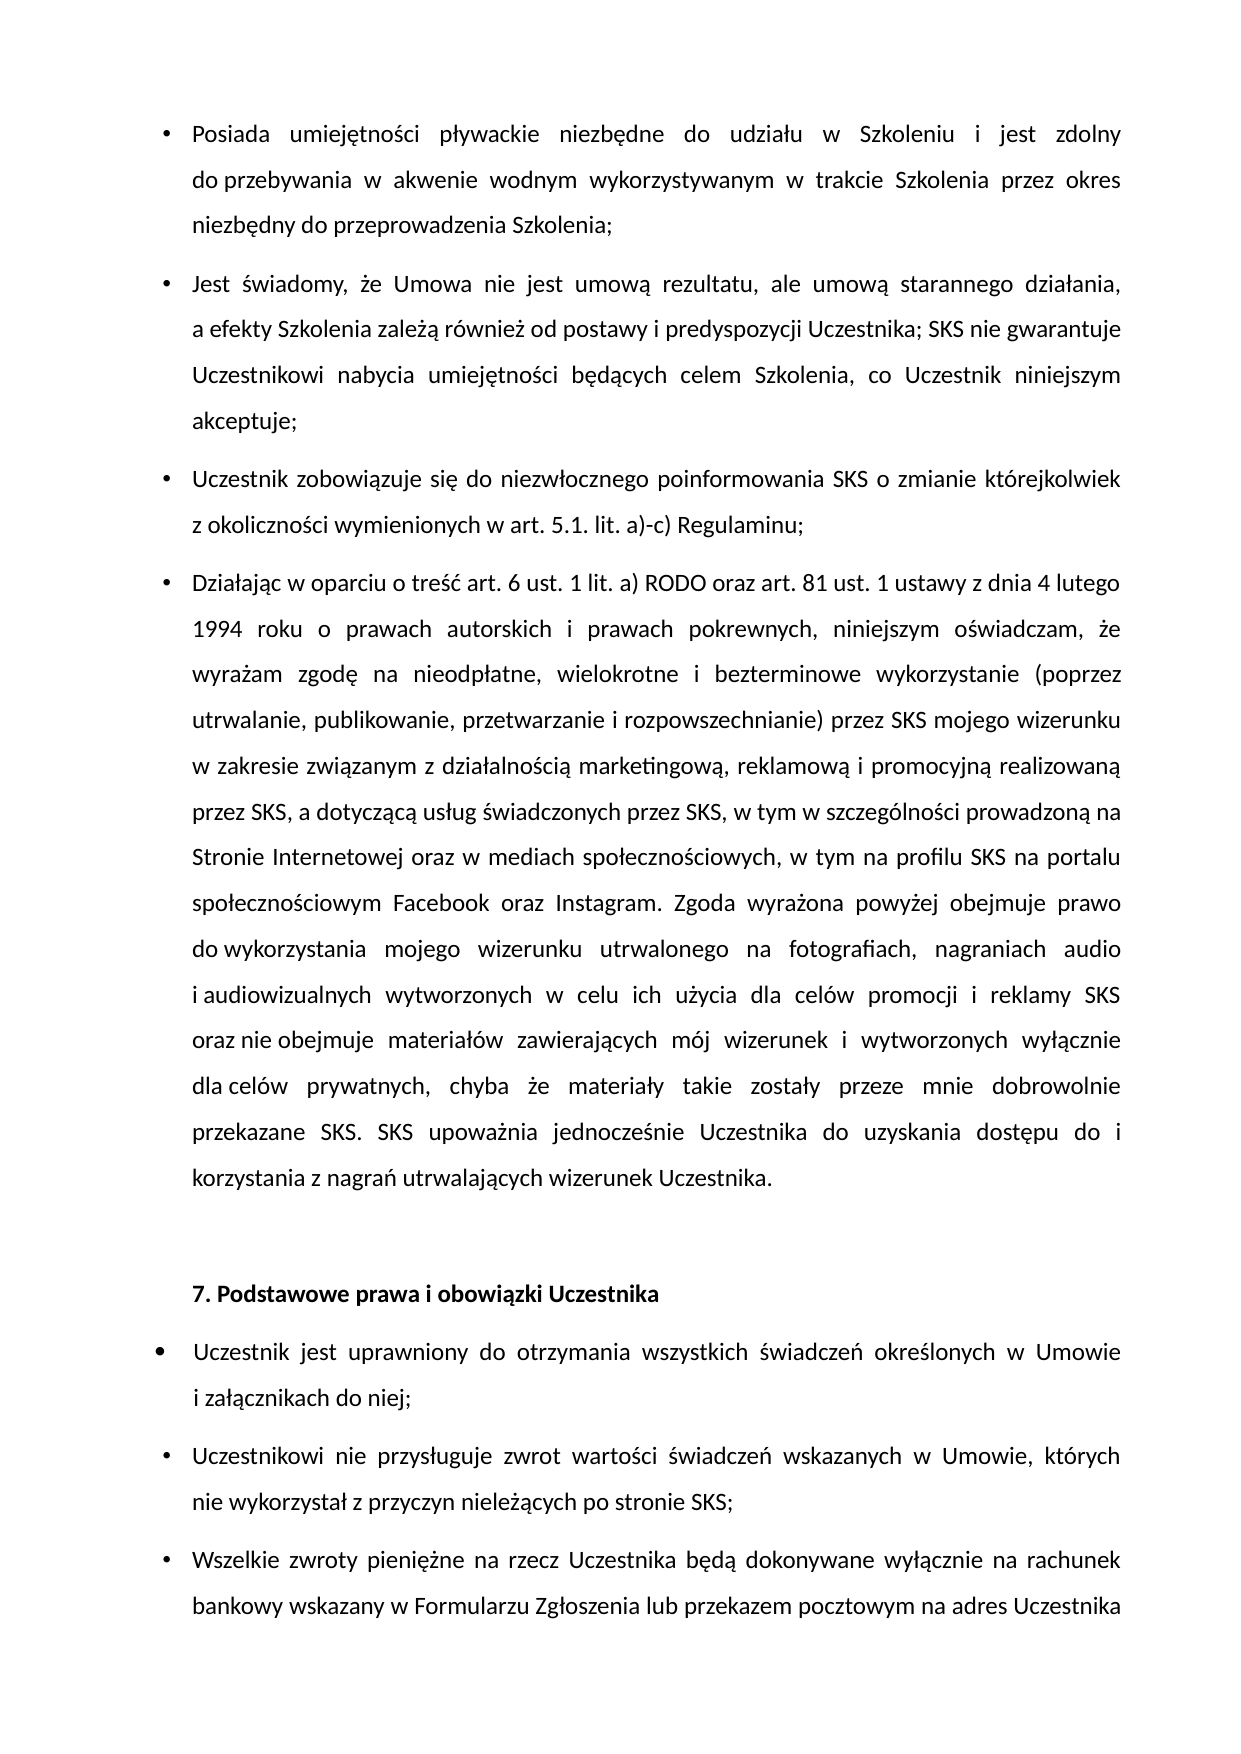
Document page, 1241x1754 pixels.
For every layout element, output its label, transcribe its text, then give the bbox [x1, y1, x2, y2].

list Jest świadomy, że Umowa nie jest umową rezultatu, ale umową starannego działania, a efekty Szkolenia zależą również od postawy i predyspozycji Uczestnika; SKS nie gwarantuje Uczestnikowi nabycia umiejętności będących celem Szkolenia, co Uczestnik niniejszym akceptuje; [162, 268, 1122, 436]
text 7. Podstawowe prawa i obowiązki Uczestnika [192, 1278, 1122, 1309]
list Wszelkie zwroty pieniężne na rzecz Uczestnika będą dokonywane wyłącznie na rachunek bankowy wskazany w Formularzu Zgłoszenia lub przekazem pocztowym na adres Uczestnika [162, 1544, 1122, 1621]
list Działając w oparciu o treść art. 6 ust. 1 lit. a) RODO oraz art. 81 ust. 1 ustawy z dnia 4 lutego 1994 roku o prawach autorskich i prawach pokrewnych, niniejszym oświadczam, że wyrażam zgodę na nieodpłatne, wielokrotne i bezterminowe wykorzystanie (poprzez utrwalanie, publikowanie, przetwarzanie i rozpowszechnianie) przez SKS mojego wizerunku w zakresie związanym z działalnością marketingową, reklamową i promocyjną realizowaną przez SKS, a dotyczącą usług świadczonych przez SKS, w tym w szczególności prowadzoną na Stronie Internetowej oraz w mediach społecznościowych, w tym na profilu SKS na portalu społecznościowym Facebook oraz Instagram. Zgoda wyrażona powyżej obejmuje prawo do wykorzystania mojego wizerunku utrwalonego na fotografiach, nagraniach audio i audiowizualnych wytworzonych w celu ich użycia dla celów promocji i reklamy SKS oraz nie obejmuje materiałów zawierających mój wizerunek i wytworzonych wyłącznie dla celów prywatnych, chyba że materiały takie zostały przeze mnie dobrowolnie przekazane SKS. SKS upoważnia jednocześnie Uczestnika do uzyskania dostępu do i korzystania z nagrań utrwalających wizerunek Uczestnika. [162, 567, 1122, 1192]
list Posiada umiejętności pływackie niezbędne do udziału w Szkoleniu i jest zdolny do przebywania w akwenie wodnym wykorzystywanym w trakcie Szkolenia przez okres niezbędny do przeprowadzenia Szkolenia; [162, 118, 1122, 240]
list Uczestnik zobowiązuje się do niezwłocznego poinformowania SKS o zmianie którejkolwiek z okoliczności wymienionych w art. 5.1. lit. a)-c) Regulaminu; [162, 463, 1122, 539]
list Uczestnik jest uprawniony do otrzymania wszystkich świadczeń określonych w Umowie i załącznikach do niej; [156, 1336, 1122, 1413]
list Uczestnikowi nie przysługuje zwrot wartości świadczeń wskazanych w Umowie, których nie wykorzystał z przyczyn nieleżących po stronie SKS; [162, 1440, 1122, 1517]
